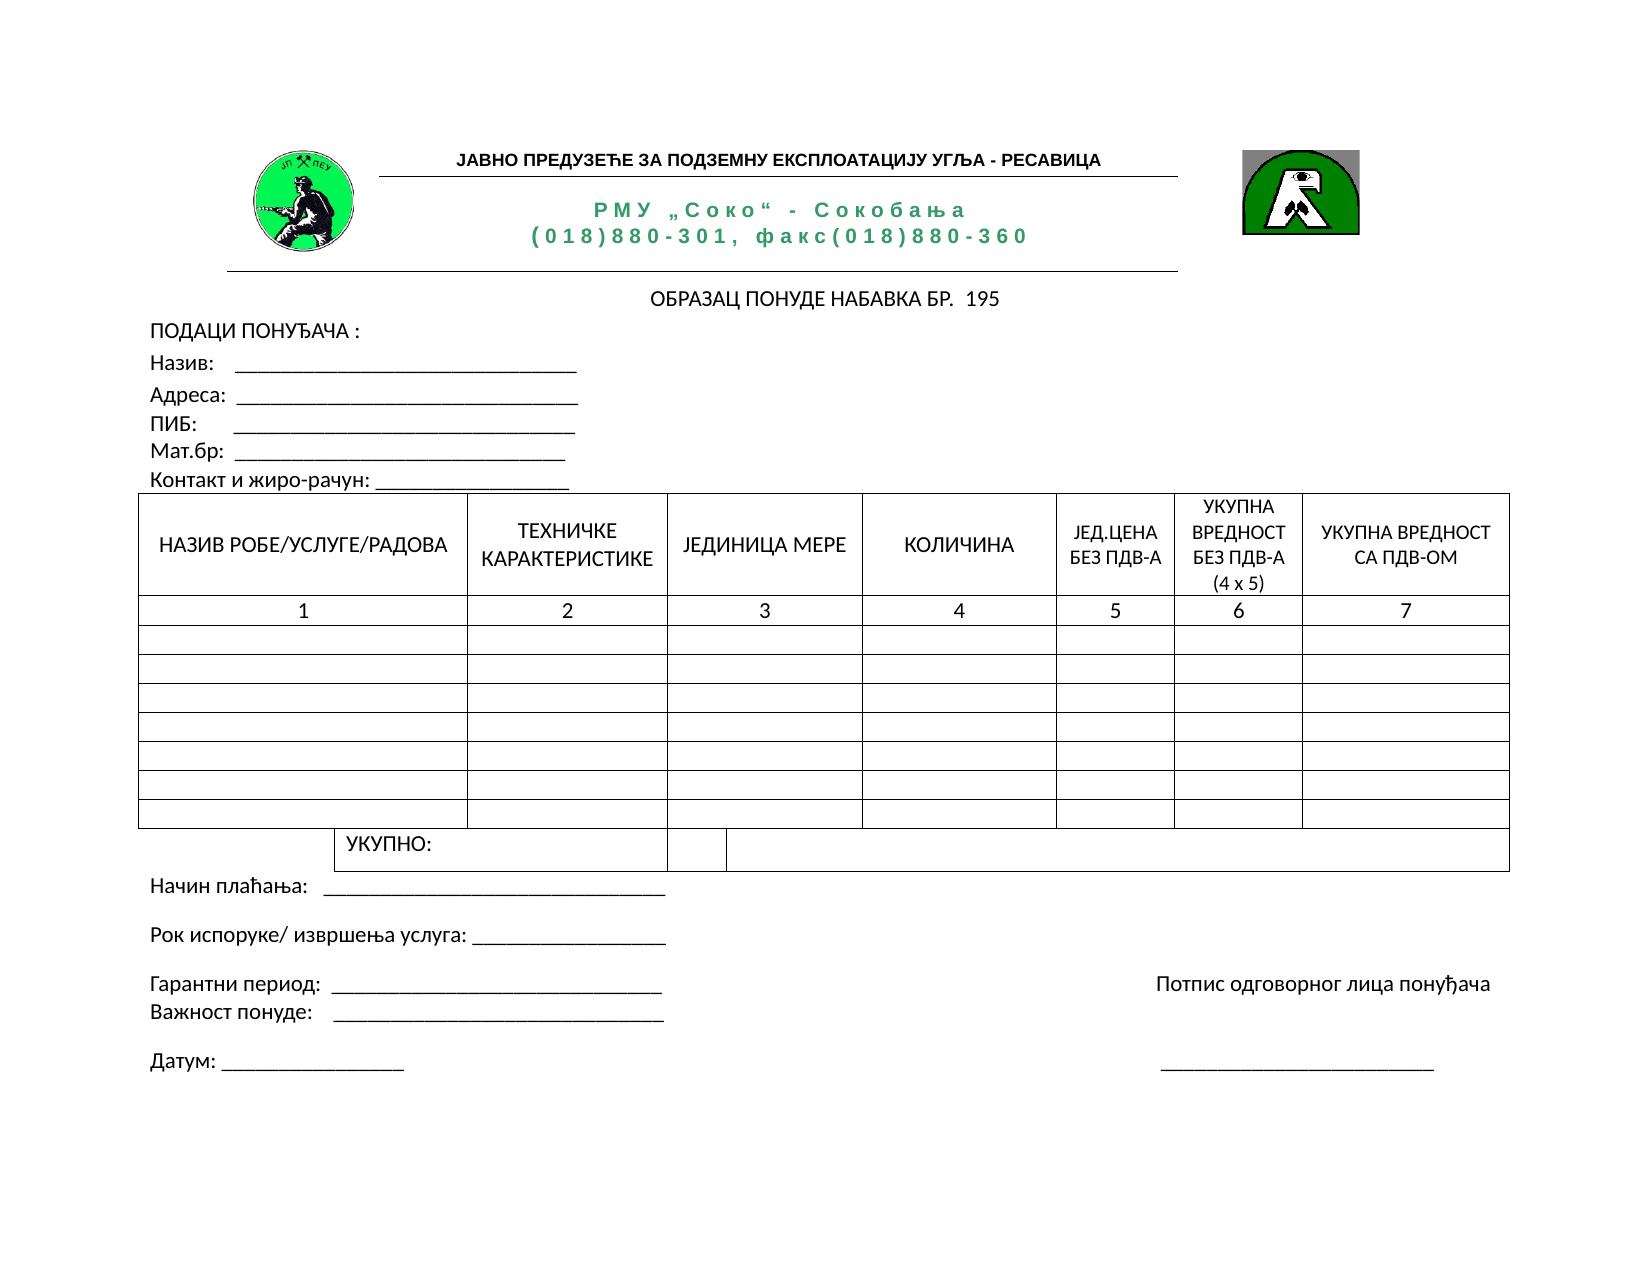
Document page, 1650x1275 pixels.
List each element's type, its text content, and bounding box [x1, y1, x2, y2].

table_cell [1057, 771, 1174, 799]
table_cell [468, 626, 667, 653]
table_header КОЛИЧИНА [863, 494, 1056, 595]
table_cell [139, 742, 467, 770]
table_cell [668, 771, 862, 799]
table_header ЈАВНО ПРЕДУЗЕЋЕ ЗА ПОДЗЕМНУ ЕКСПЛОАТАЦИЈУ УГЉА - РЕСАВИЦА [379, 150, 1178, 176]
table_cell [668, 626, 862, 653]
table_header УКУПНА ВРЕДНОСТ БЕЗ ПДВ-А (4 x 5) [1175, 494, 1302, 595]
table_cell [863, 771, 1056, 799]
table_cell [1303, 626, 1509, 653]
table_header ЈЕДИНИЦА МЕРЕ [668, 494, 862, 595]
table_cell [668, 713, 862, 741]
table_cell [1175, 800, 1302, 828]
table_header ЈЕД.ЦЕНА БЕЗ ПДВ-А [1057, 494, 1174, 595]
table_cell [863, 655, 1056, 683]
table_cell [468, 655, 667, 683]
table_cell [668, 655, 862, 683]
table_cell 4 [863, 596, 1056, 624]
table_cell [1175, 713, 1302, 741]
table_cell 1 [139, 596, 467, 624]
table_cell [863, 742, 1056, 770]
table_cell [468, 742, 667, 770]
table_header [1178, 150, 1424, 271]
table_cell [468, 684, 667, 712]
picture [1242, 150, 1360, 235]
text ОБРАЗАЦ ПОНУДЕ НАБАВКА БР. 195 [150, 284, 1500, 312]
table_cell [468, 800, 667, 828]
table_cell [139, 655, 467, 683]
table_cell [139, 771, 467, 799]
table_cell [668, 684, 862, 712]
table_cell [1303, 771, 1509, 799]
table_header [227, 150, 379, 271]
text Назив: ______________________________ [150, 348, 1500, 376]
table_cell [139, 684, 467, 712]
table_cell [668, 800, 862, 828]
table_cell [668, 829, 726, 871]
table_cell [1057, 742, 1174, 770]
text Адреса: ______________________________ [150, 381, 1500, 409]
table_cell [1175, 626, 1302, 653]
table_cell [1175, 771, 1302, 799]
table_cell 6 [1175, 596, 1302, 624]
table_header УКУПНА ВРЕДНОСТ СА ПДВ-ОМ [1303, 494, 1509, 595]
text ПИБ: ______________________________ [150, 409, 1500, 437]
table_cell [863, 684, 1056, 712]
table_cell [727, 829, 1509, 871]
table_cell [1057, 800, 1174, 828]
table_cell [1057, 684, 1174, 712]
table_cell [1303, 742, 1509, 770]
text Датум: ________________ ________________________ [150, 1046, 1500, 1074]
table_cell 2 [468, 596, 667, 624]
table_cell [139, 713, 467, 741]
text Начин плаћања: ______________________________ [150, 872, 1500, 899]
table_cell [1057, 655, 1174, 683]
table_header НАЗИВ РОБЕ/УСЛУГЕ/РАДОВА [139, 494, 467, 595]
table_cell [468, 771, 667, 799]
table_cell [668, 742, 862, 770]
table_cell [1303, 655, 1509, 683]
table_cell [1057, 713, 1174, 741]
table_cell [1057, 626, 1174, 653]
table_cell [1303, 713, 1509, 741]
table_cell РМУ „Соко“ - Сокобања (018)880-301, факс(018)880-360 [379, 177, 1178, 271]
text Мат.бр: _____________________________ [150, 437, 1500, 465]
table_cell [863, 626, 1056, 653]
table_cell 5 [1057, 596, 1174, 624]
table_cell [139, 829, 334, 871]
table_cell [1175, 742, 1302, 770]
text Рок испоруке/ извршења услуга: _________________ [150, 920, 1500, 948]
picture [252, 150, 354, 252]
table_cell [1303, 684, 1509, 712]
text Гарантни период: _____________________________ Потпис одговорног лица понуђача Важност понуде: _____________________________ [150, 969, 1500, 1025]
table_cell [863, 713, 1056, 741]
table_header ТЕХНИЧКЕ КАРАКТЕРИСТИКЕ [468, 494, 667, 595]
text ПОДАЦИ ПОНУЂАЧА : [150, 316, 1500, 344]
table_cell [1175, 655, 1302, 683]
table_cell [1175, 684, 1302, 712]
table_cell [1303, 800, 1509, 828]
table_cell 3 [668, 596, 862, 624]
text Контакт и жиро-рачун: _________________ [150, 465, 1500, 493]
table_cell УКУПНО: [335, 829, 667, 871]
table_cell [468, 713, 667, 741]
table_cell [139, 800, 467, 828]
table_cell [863, 800, 1056, 828]
table_cell [139, 626, 467, 653]
table_cell 7 [1303, 596, 1509, 624]
